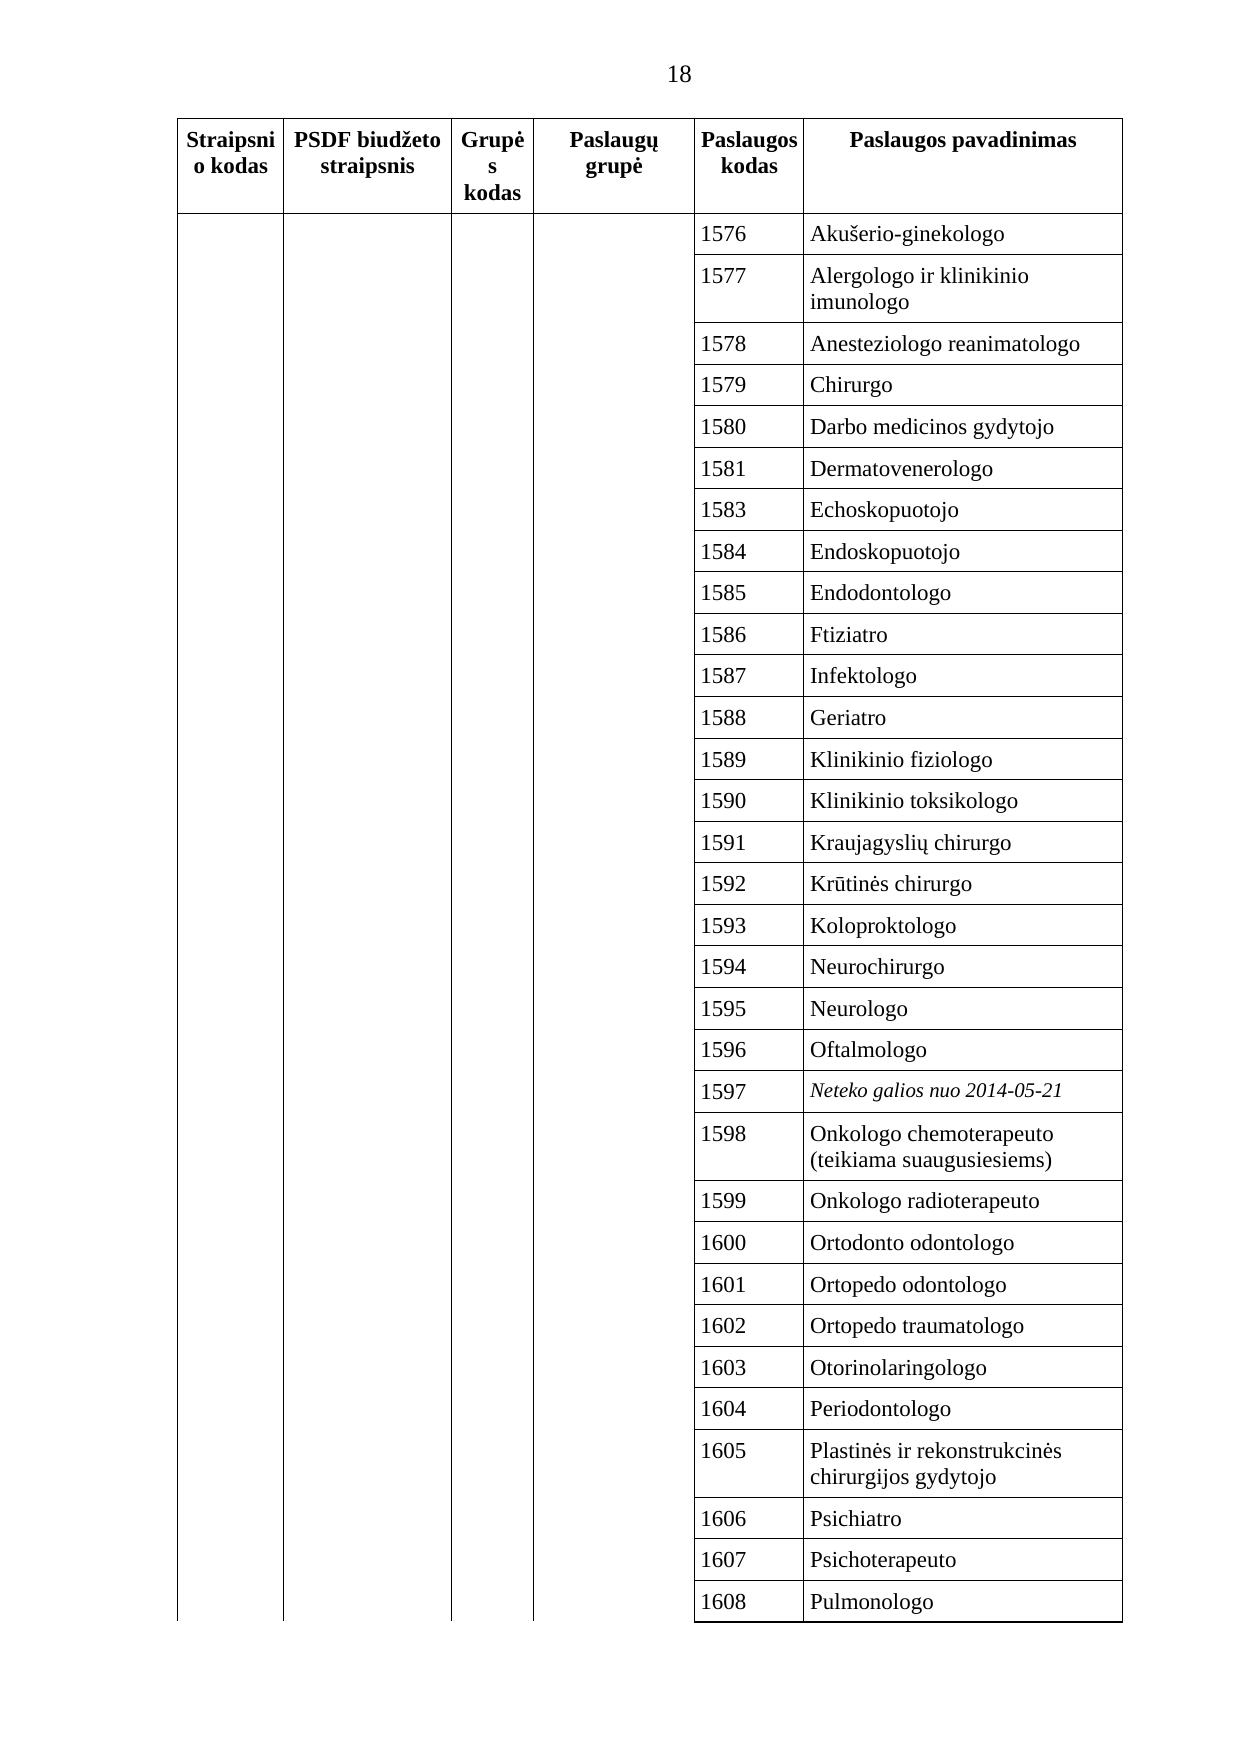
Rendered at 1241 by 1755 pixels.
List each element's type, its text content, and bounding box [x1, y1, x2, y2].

table_cell Onkologo chemoterapeuto (teikiama suaugusiesiems) [804, 1113, 1122, 1179]
table_cell [178, 214, 283, 254]
table_cell Infektologo [804, 655, 1122, 696]
table_cell 1595 [695, 988, 803, 1028]
table_cell [452, 488, 533, 530]
table_cell [284, 1387, 451, 1429]
table_header Straipsnio kodas [178, 119, 283, 212]
table_cell 1594 [695, 946, 803, 987]
table_cell [452, 987, 533, 1028]
table_cell [452, 862, 533, 904]
table_cell [178, 1580, 283, 1621]
table_cell Ortopedo odontologo [804, 1264, 1122, 1304]
table_cell [284, 904, 451, 945]
table_cell [534, 1263, 694, 1304]
table_cell 1599 [695, 1181, 803, 1221]
table_cell [452, 1387, 533, 1429]
table_cell [178, 696, 283, 737]
table_cell Neurologo [804, 988, 1122, 1028]
table_cell [284, 1346, 451, 1387]
table_cell [452, 254, 533, 322]
table_cell [178, 738, 283, 779]
table_cell [534, 1029, 694, 1070]
table_cell [284, 1029, 451, 1070]
table_cell Plastinės ir rekonstrukcinės chirurgijos gydytojo [804, 1430, 1122, 1497]
table_cell [534, 1304, 694, 1346]
table_cell [534, 613, 694, 654]
table_cell [534, 945, 694, 987]
table_cell Endoskopuotojo [804, 531, 1122, 571]
table_cell [452, 322, 533, 363]
table_cell [178, 945, 283, 987]
table_cell [178, 1180, 283, 1221]
table_cell 1602 [695, 1305, 803, 1346]
table_cell [178, 405, 283, 447]
table_header Paslaugos kodas [695, 119, 803, 212]
table_header PSDF biudžeto straipsnis [284, 119, 451, 212]
table_cell [178, 1387, 283, 1429]
table_cell [452, 1429, 533, 1497]
table_cell [284, 1180, 451, 1221]
table_cell Neteko galios nuo 2014-05-21 [804, 1071, 1122, 1112]
table_header Paslaugos pavadinimas [804, 119, 1122, 212]
table_cell [534, 987, 694, 1028]
table_cell Ftiziatro [804, 614, 1122, 654]
table_cell 1593 [695, 905, 803, 945]
table_cell 1589 [695, 739, 803, 779]
table_cell 1603 [695, 1347, 803, 1387]
table_cell [452, 447, 533, 488]
table_cell [452, 696, 533, 737]
table_cell 1584 [695, 531, 803, 571]
table_cell [284, 1221, 451, 1263]
table_cell [178, 1070, 283, 1112]
table_cell [284, 1070, 451, 1112]
table_cell 1576 [695, 214, 803, 254]
table_cell [452, 530, 533, 571]
table_cell 1587 [695, 655, 803, 696]
table_cell [534, 1429, 694, 1497]
table_cell [452, 571, 533, 613]
table_cell [534, 1346, 694, 1387]
table_cell 1588 [695, 697, 803, 737]
table_cell 1596 [695, 1030, 803, 1070]
table_cell [284, 613, 451, 654]
table_cell [534, 1070, 694, 1112]
table_cell [284, 1304, 451, 1346]
table_cell [534, 214, 694, 254]
table_cell Dermatovenerologo [804, 448, 1122, 488]
table_cell 1608 [695, 1581, 803, 1621]
table_cell [452, 1263, 533, 1304]
table_cell 1598 [695, 1113, 803, 1179]
table_header Grupės kodas [452, 119, 533, 212]
table_cell [178, 322, 283, 363]
table_cell [452, 1221, 533, 1263]
table_cell [284, 1112, 451, 1179]
table_cell [534, 364, 694, 405]
table_cell [284, 862, 451, 904]
table_cell [284, 1429, 451, 1497]
table_cell [284, 571, 451, 613]
table_cell [178, 904, 283, 945]
table_cell 1581 [695, 448, 803, 488]
table_cell [284, 696, 451, 737]
table_cell [284, 254, 451, 322]
table_cell [534, 904, 694, 945]
table_cell [178, 571, 283, 613]
table_cell [178, 1346, 283, 1387]
table_cell [284, 1538, 451, 1580]
table_cell Chirurgo [804, 365, 1122, 405]
table_cell [452, 1497, 533, 1538]
table_cell 1592 [695, 863, 803, 904]
table_cell [284, 214, 451, 254]
table_cell Kraujagyslių chirurgo [804, 822, 1122, 862]
table_cell Alergologo ir klinikinio imunologo [804, 255, 1122, 322]
table_cell Ortopedo traumatologo [804, 1305, 1122, 1346]
table_cell Pulmonologo [804, 1581, 1122, 1621]
table_cell Krūtinės chirurgo [804, 863, 1122, 904]
table_cell [178, 821, 283, 862]
table_cell 1591 [695, 822, 803, 862]
table_cell [178, 1263, 283, 1304]
table_cell [284, 987, 451, 1028]
table_cell [178, 1538, 283, 1580]
table_cell [534, 1580, 694, 1621]
table_cell 1605 [695, 1430, 803, 1497]
table_cell Endodontologo [804, 572, 1122, 613]
table_cell 1585 [695, 572, 803, 613]
table_cell [178, 530, 283, 571]
table_cell [452, 214, 533, 254]
table_cell [452, 904, 533, 945]
table_cell [534, 862, 694, 904]
table_cell [534, 447, 694, 488]
table_cell Oftalmologo [804, 1030, 1122, 1070]
table_cell [452, 1538, 533, 1580]
table_cell [534, 254, 694, 322]
table_cell 1597 [695, 1071, 803, 1112]
table_cell [284, 364, 451, 405]
table_cell [178, 862, 283, 904]
table_cell 1590 [695, 780, 803, 821]
table_cell [178, 1029, 283, 1070]
table_cell [534, 654, 694, 696]
table_cell [178, 779, 283, 821]
table_cell Periodontologo [804, 1388, 1122, 1429]
table_cell Anesteziologo reanimatologo [804, 323, 1122, 363]
table_cell 1601 [695, 1264, 803, 1304]
table_cell Klinikinio toksikologo [804, 780, 1122, 821]
table_cell [284, 405, 451, 447]
table_cell [284, 530, 451, 571]
table_cell 1606 [695, 1498, 803, 1538]
table_cell [534, 1221, 694, 1263]
table_cell [534, 1180, 694, 1221]
table_cell [534, 1538, 694, 1580]
table_cell [178, 1304, 283, 1346]
table_cell [452, 738, 533, 779]
table_cell [534, 322, 694, 363]
table_cell [284, 447, 451, 488]
table_cell [452, 1304, 533, 1346]
table_cell 1604 [695, 1388, 803, 1429]
table_cell [452, 1346, 533, 1387]
table_cell [452, 654, 533, 696]
table_cell [178, 447, 283, 488]
table_cell [284, 322, 451, 363]
table_cell [284, 488, 451, 530]
table_cell [452, 1180, 533, 1221]
table_cell [534, 738, 694, 779]
table_header Paslaugų grupė [534, 119, 694, 212]
table_cell [452, 945, 533, 987]
table_cell 1583 [695, 489, 803, 530]
table_cell [452, 1070, 533, 1112]
table_cell [284, 945, 451, 987]
table_cell Onkologo radioterapeuto [804, 1181, 1122, 1221]
table_cell [178, 1112, 283, 1179]
table_cell 1607 [695, 1539, 803, 1580]
table_cell [534, 1387, 694, 1429]
table_cell [534, 488, 694, 530]
table_cell [534, 405, 694, 447]
table_cell [452, 613, 533, 654]
table_cell Psichoterapeuto [804, 1539, 1122, 1580]
table_cell [284, 1497, 451, 1538]
table_cell [178, 254, 283, 322]
table_cell Koloproktologo [804, 905, 1122, 945]
table_cell 1577 [695, 255, 803, 322]
table_cell Ortodonto odontologo [804, 1222, 1122, 1263]
table_cell [452, 821, 533, 862]
table_cell 1600 [695, 1222, 803, 1263]
table_cell [178, 364, 283, 405]
table_cell [534, 571, 694, 613]
table_cell [534, 1497, 694, 1538]
table_cell [452, 364, 533, 405]
table_cell [534, 1112, 694, 1179]
table_cell [284, 738, 451, 779]
table_cell [452, 779, 533, 821]
table_cell Geriatro [804, 697, 1122, 737]
table_cell [534, 779, 694, 821]
table_cell [178, 488, 283, 530]
table_cell [534, 821, 694, 862]
table_cell Darbo medicinos gydytojo [804, 406, 1122, 447]
table_cell [178, 1221, 283, 1263]
table_cell Psichiatro [804, 1498, 1122, 1538]
table_cell [452, 1580, 533, 1621]
table_cell [452, 1112, 533, 1179]
table_cell Otorinolaringologo [804, 1347, 1122, 1387]
table_cell [452, 405, 533, 447]
table_cell [284, 821, 451, 862]
table_cell Akušerio-ginekologo [804, 214, 1122, 254]
table_cell [178, 1429, 283, 1497]
table_cell 1578 [695, 323, 803, 363]
table_cell [178, 987, 283, 1028]
table_cell [284, 779, 451, 821]
table_cell [534, 530, 694, 571]
table_cell [284, 1580, 451, 1621]
table_cell [178, 654, 283, 696]
table_cell [284, 1263, 451, 1304]
table_cell Neurochirurgo [804, 946, 1122, 987]
table_cell [534, 696, 694, 737]
table_cell 1580 [695, 406, 803, 447]
table_cell [284, 654, 451, 696]
table_cell 1579 [695, 365, 803, 405]
table_cell Klinikinio fiziologo [804, 739, 1122, 779]
table_cell Echoskopuotojo [804, 489, 1122, 530]
table_cell 1586 [695, 614, 803, 654]
table_cell [178, 613, 283, 654]
table_cell [452, 1029, 533, 1070]
table_cell [178, 1497, 283, 1538]
